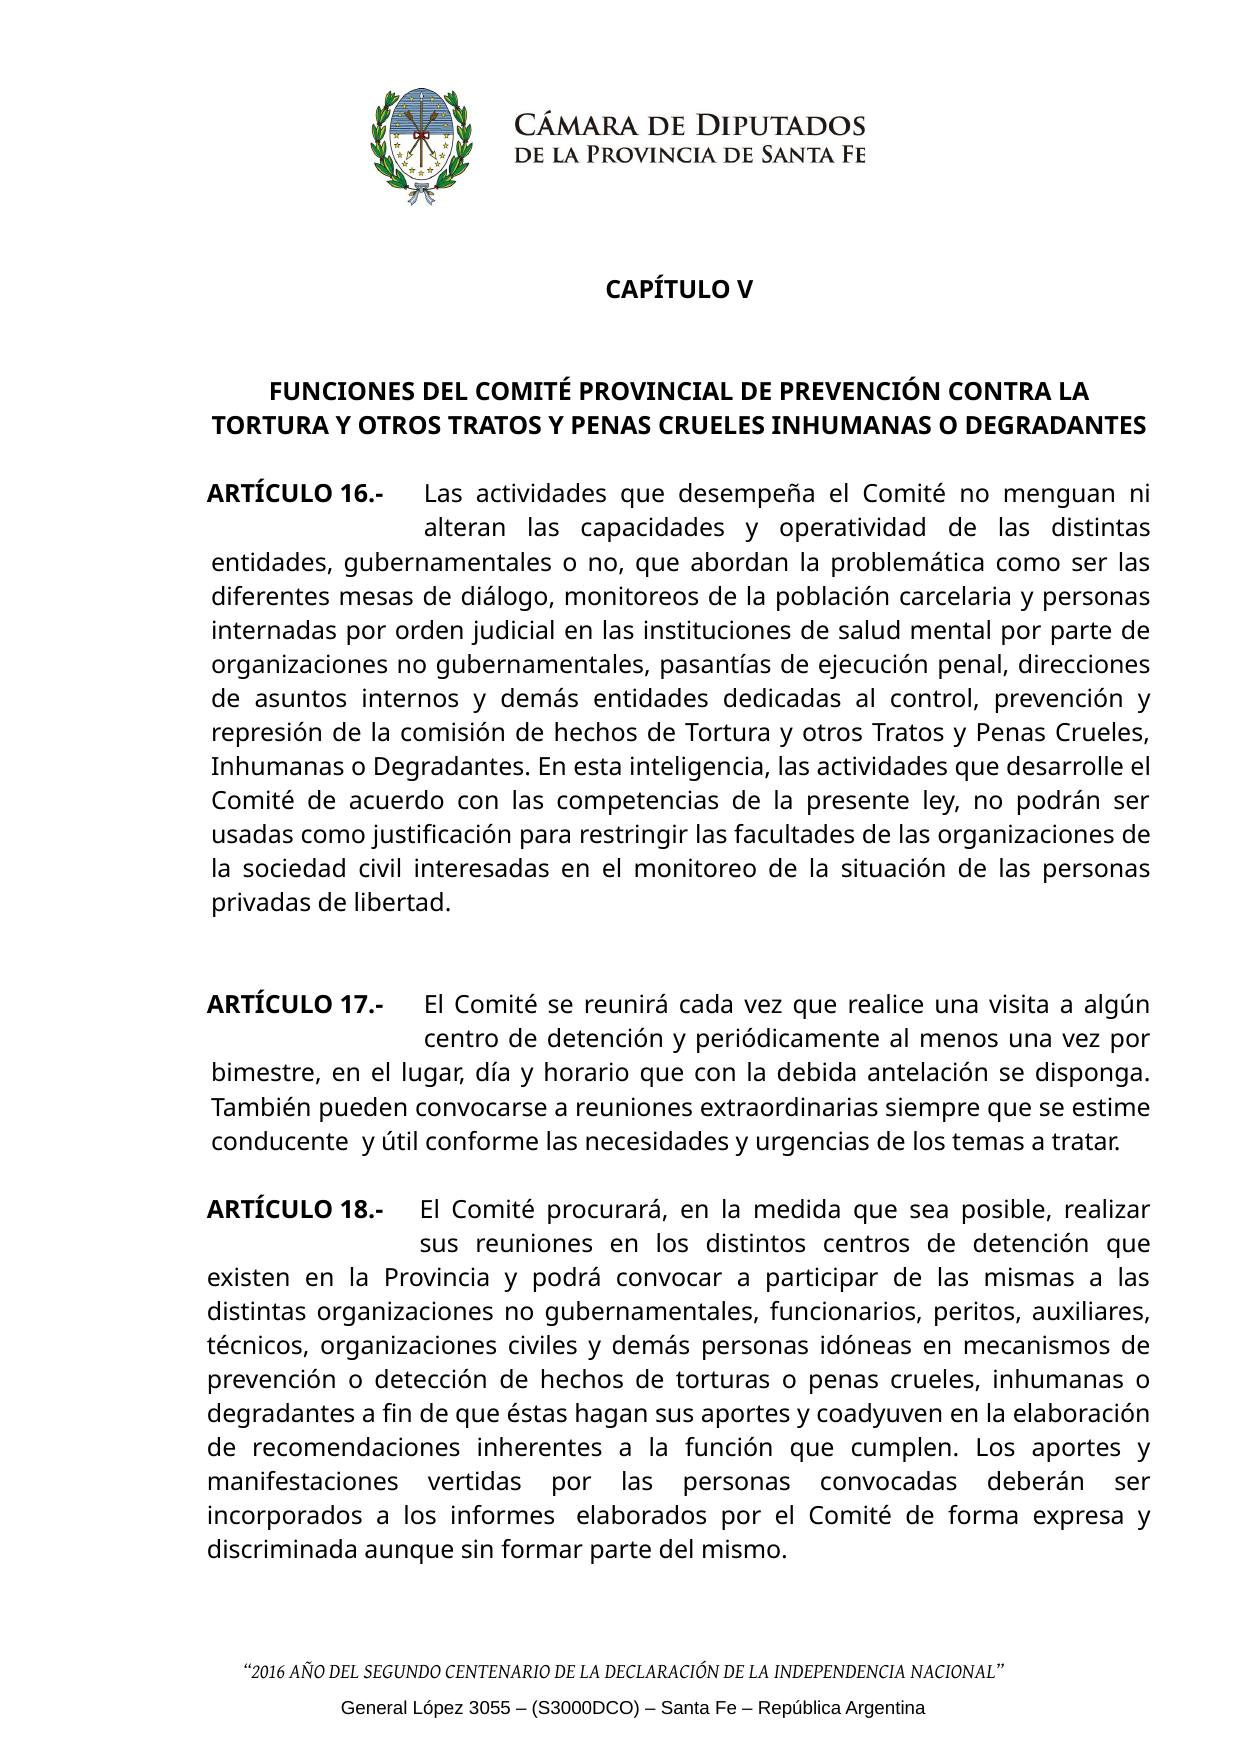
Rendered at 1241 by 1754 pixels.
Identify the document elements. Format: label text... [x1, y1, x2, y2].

text FUNCIONES DEL COMITÉ PROVINCIAL DE PREVENCIÓN CONTRA LA TORTURA Y OTROS TRATOS Y PENAS CRUELES INHUMANAS O DEGRADANTES [207, 374, 1152, 442]
text CAPÍTULO V [207, 272, 1152, 306]
picture [370, 88, 866, 210]
text Las actividades que desempeña el Comité no menguan ni alteran las capacidades y operatividad de las distintas entidades, gubernamentales o no, que abordan la problemática como ser las diferentes mesas de diálogo, monitoreos de la población carcelaria y personas internadas por orden judicial en las instituciones de salud mental por parte de organizaciones no gubernamentales, pasantías de ejecución penal, direcciones de asuntos internos y demás entidades dedicadas al control, prevención y represión de la comisión de hechos de Tortura y otros Tratos y Penas Crueles, Inhumanas o Degradantes. En esta inteligencia, las actividades que desarrolle el Comité de acuerdo con las competencias de la presente ley, no podrán ser usadas como justificación para restringir las facultades de las organizaciones de la sociedad civil interesadas en el monitoreo de la situación de las personas privadas de libertad. [211, 476, 1152, 919]
table_header ARTÍCULO 17.- [207, 987, 419, 1037]
text El Comité procurará, en la medida que sea posible, realizar sus reuniones en los distintos centros de detención que existen en la Provincia y podrá convocar a participar de las mismas a las distintas organizaciones no gubernamentales, funcionarios, peritos, auxiliares, técnicos, organizaciones civiles y demás personas idóneas en mecanismos de prevención o detección de hechos de torturas o penas crueles, inhumanas o degradantes a fin de que éstas hagan sus aportes y coadyuven en la elaboración de recomendaciones inherentes a la función que cumplen. Los aportes y manifestaciones vertidas por las personas convocadas deberán ser incorporados a los informes elaborados por el Comité de forma expresa y discriminada aunque sin formar parte del mismo. [207, 1191, 1152, 1566]
table_header ARTÍCULO 18.- [207, 1191, 419, 1242]
text El Comité se reunirá cada vez que realice una visita a algún centro de detención y periódicamente al menos una vez por bimestre, en el lugar, día y horario que con la debida antelación se disponga. También pueden convocarse a reuniones extraordinarias siempre que se estime conducente y útil conforme las necesidades y urgencias de los temas a tratar. [211, 987, 1152, 1157]
table_header ARTÍCULO 16.- [207, 476, 419, 526]
